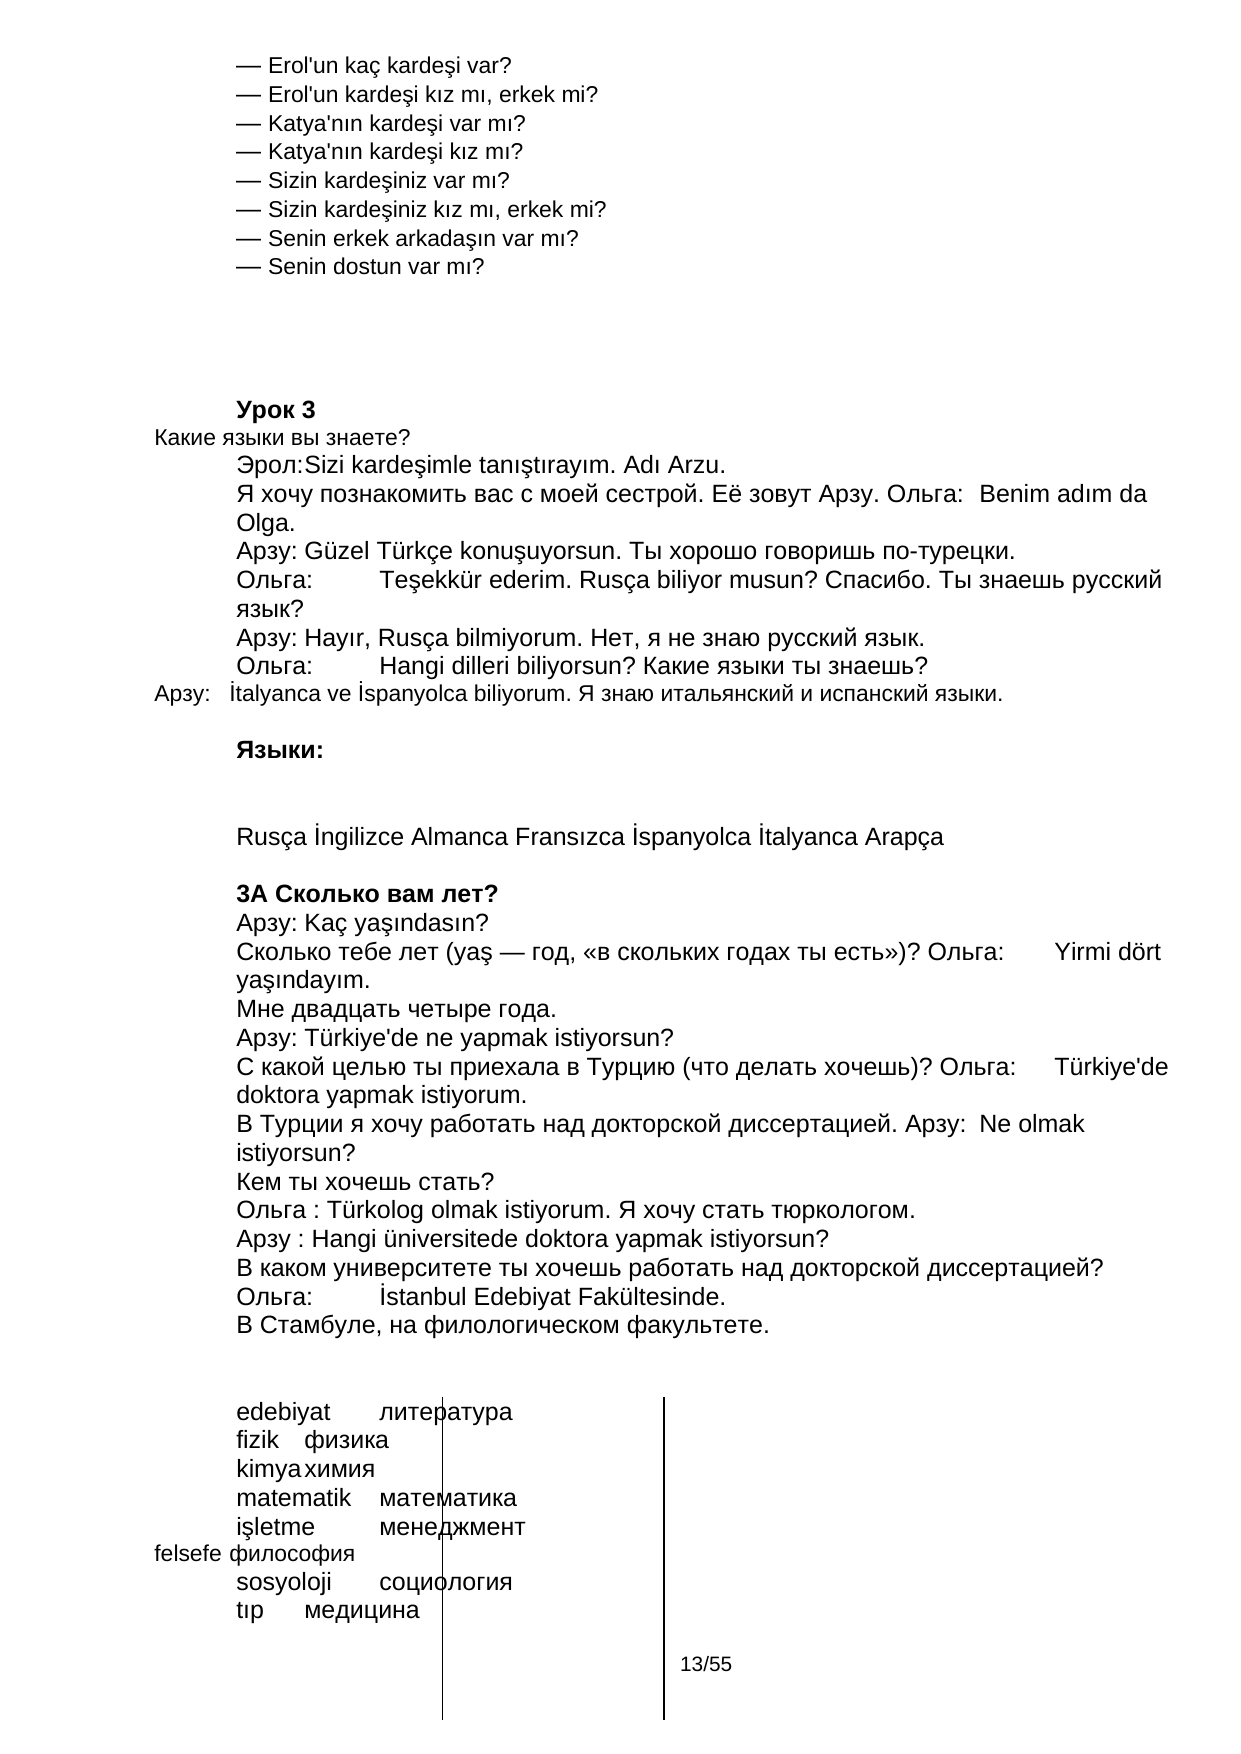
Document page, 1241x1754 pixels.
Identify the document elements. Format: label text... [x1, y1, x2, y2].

subtitle 3А Сколько вам лет? [236, 879, 1176, 908]
text edebiyat литература [236, 1396, 664, 1425]
text Мне двадцать четыре года. [236, 994, 1176, 1023]
text felsefe философия [154, 1540, 663, 1567]
text [665, 1425, 1176, 1454]
text В каком университете ты хочешь работать над докторской диссертацией? Ольга: İstanbul Edebiyat Fakültesinde. [236, 1253, 1176, 1310]
text matematik математика [236, 1483, 663, 1511]
list Senin dostun var mı? [236, 251, 1176, 280]
text Ольга: Teşekkür ederim. Rusça biliyor musun? Спасибо. Ты знаешь русский язык? [236, 565, 1176, 623]
text Арзу : Hangi üniversitede doktora yapmak istiyorsun? [236, 1224, 1176, 1253]
text Арзу: Türkiye'de ne yapmak istiyorsun? [236, 1023, 1176, 1051]
subtitle Языки: [236, 735, 1176, 764]
text [665, 1595, 1176, 1624]
text С какой целью ты приехала в Турцию (что делать хочешь)? Ольга: Türkiye'de doktora yapmak istiyorum. [236, 1051, 1176, 1109]
list Katya'nın kardeşi var mı? [236, 107, 1176, 136]
text Какие языки вы знаете? [154, 424, 1176, 450]
text [665, 1540, 1176, 1567]
text Ольга : Türkolog olmak istiyorum. Я хочу стать тюркологом. [236, 1195, 1176, 1224]
text sosyoloji социология [236, 1567, 663, 1595]
text В Стамбуле, на филологическом факультете. [236, 1310, 1176, 1339]
text [665, 1511, 1176, 1540]
text Арзу: Hayır, Rusça bilmiyorum. Нет, я не знаю русский язык. [236, 623, 1176, 651]
text Сколько тебе лет (yaş — год, «в скольких годах ты есть»)? Ольга: Yirmi dört yaşındayım. [236, 936, 1176, 994]
list Erol'un kardeşi kız mı, erkek mi? [236, 79, 1176, 107]
text tıp медицина [236, 1595, 663, 1624]
list Erol'un kaç kardeşi var? [236, 50, 1176, 79]
text Арзу: Kaç yaşındasın? [236, 908, 1176, 936]
text Арзу: İtalyanca ve İspanyolca biliyorum. Я знаю итальянский и испанский языки. [154, 680, 1176, 706]
subtitle Урок 3 [236, 395, 1176, 424]
text В Турции я хочу работать над докторской диссертацией. Арзу: Ne olmak istiyorsun? [236, 1109, 1176, 1166]
text Я хочу познакомить вас с моей сестрой. Её зовут Арзу. Ольга: Benim adım da Olga. [236, 479, 1176, 536]
list Sizin kardeşiniz kız mı, erkek mi? [236, 194, 1176, 222]
text Ольга: Hangi dilleri biliyorsun? Какие языки ты знаешь? [236, 651, 1176, 680]
text Арзу: Güzel Türkçe konuşuyorsun. Ты хорошо говоришь по-турецки. [236, 536, 1176, 565]
text Эрол: Sizi kardeşimle tanıştırayım. Adı Arzu. [236, 450, 1176, 479]
text fizik физика [236, 1425, 663, 1454]
text kimya химия [236, 1454, 663, 1483]
text [665, 1396, 1176, 1425]
text [665, 1483, 1176, 1511]
list Katya'nın kardeşi kız mı? [236, 136, 1176, 165]
text [665, 1567, 1176, 1595]
text işletme менеджмент [236, 1511, 663, 1540]
list Sizin kardeşiniz var mı? [236, 165, 1176, 194]
list Senin erkek arkadaşın var mı? [236, 222, 1176, 251]
text Rusça İngilizce Almanca Fransızca İspanyolca İtalyanca Arapça [236, 821, 1176, 850]
text Кем ты хочешь стать? [236, 1166, 1176, 1195]
text [665, 1454, 1176, 1483]
